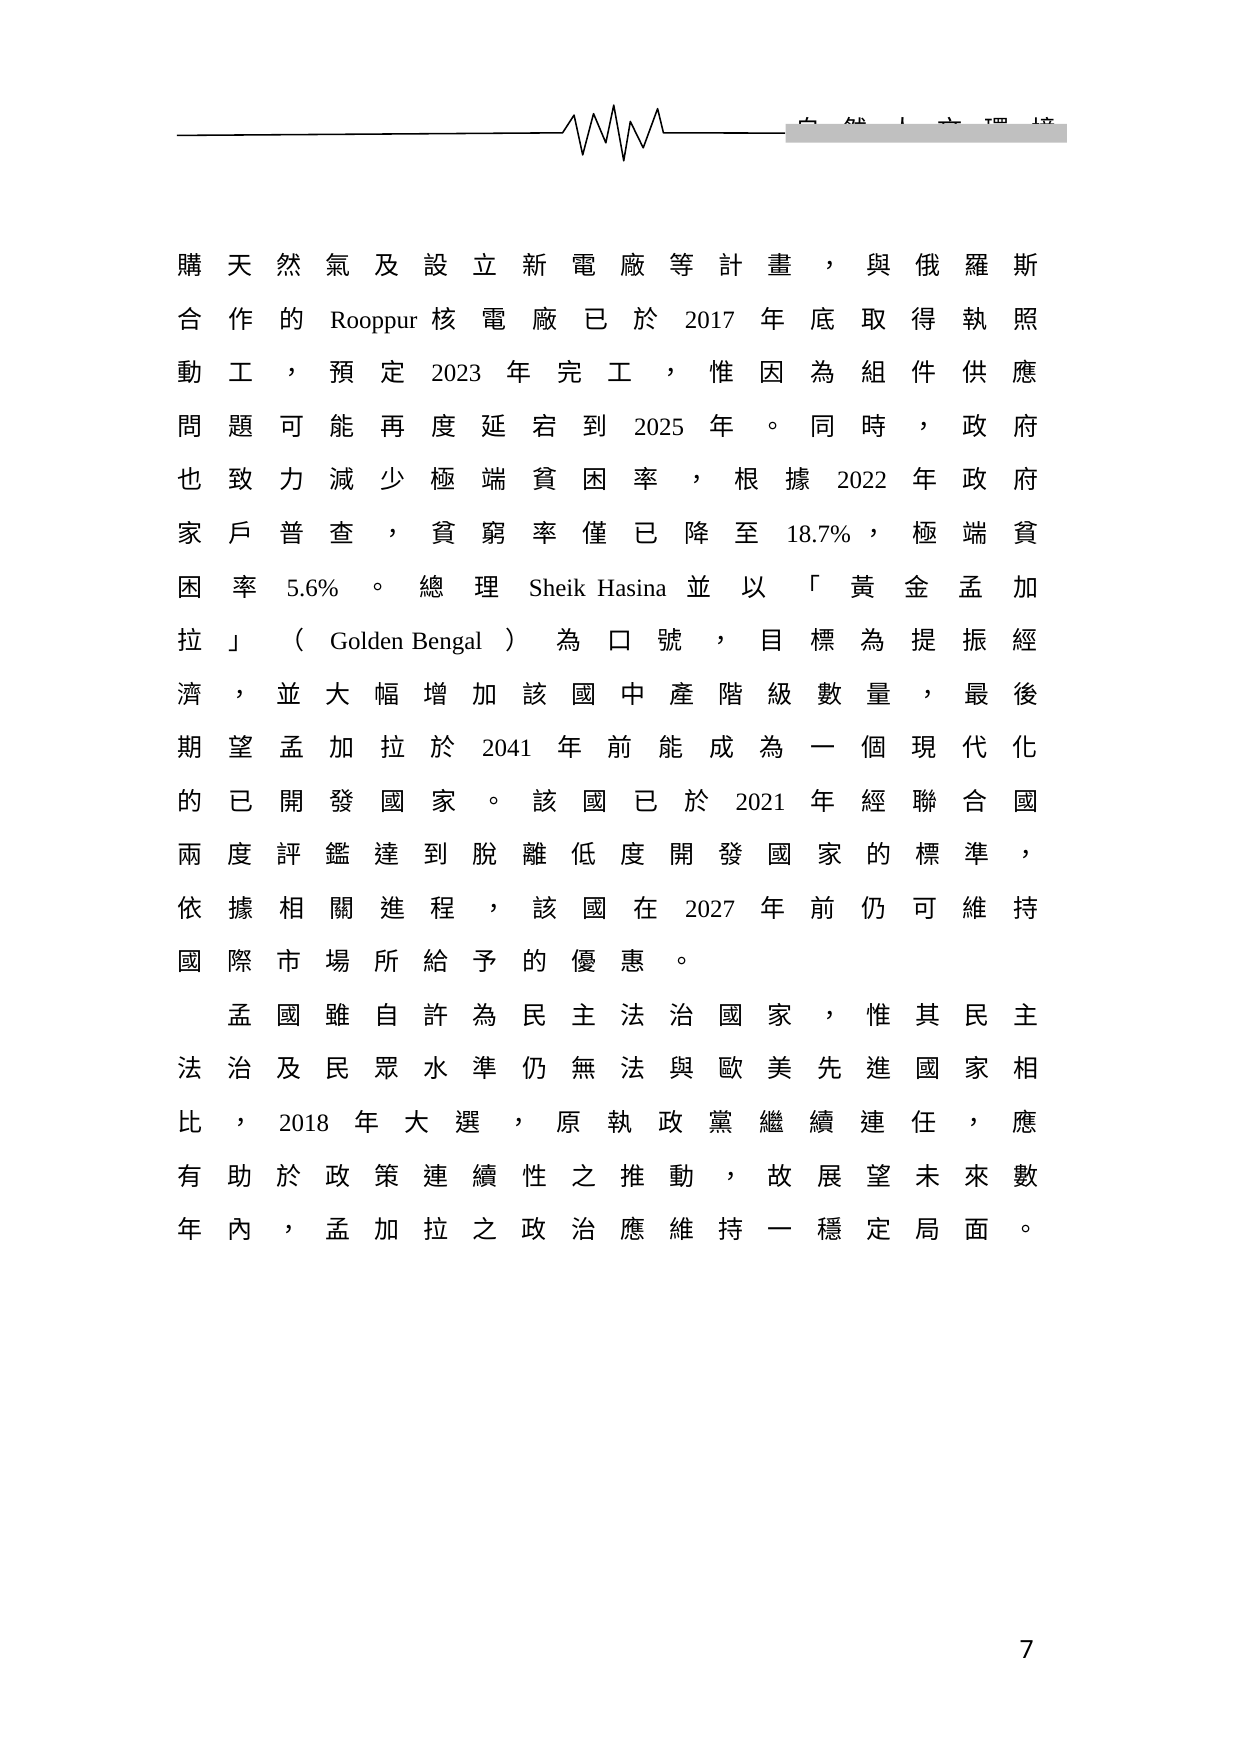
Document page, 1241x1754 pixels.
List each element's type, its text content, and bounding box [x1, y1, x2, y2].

text 孟國雖自許為民主法治國家，惟其民主法治及民眾水準仍無法與歐美先進國家相比，2018年大選，原執政黨繼續連任，應有助於政策連續性之推動，故展望未來數年內，孟加拉之政治應維持一穩定局面。 [178, 987, 1063, 1254]
text 與此同時，政府也向鄰國印度、尼泊爾購買電力，以解決該國電力嚴重缺乏問題，該國政府於2022年3月最大火力電廠投入運轉後宣布達成全國電網100%覆蓋率目標；並期望透過電子化發展以提升該國之競爭力。此外政府加強提升改善該國基礎建設，提升吉大港及Mongla等2大港口的效率，總長6.15公里的 Padma大橋到路段已於2022年6月25日通車，縮短大西南地區與首都經濟圈間的通勤時間。達卡市的捷運線與高架快速公路均已投入建設中，捷運6號線部分路段在2022年12月正式營運，2023年3月底，Uttara-Agargaon現的9個車站均已開放運轉。號稱該國運輸工程最大投資，包含地下化與高架的1號線也自2023年2月初動工。現任政府也非常注重能源短缺問題並大量注資採購天然氣及設立新電廠等計畫，與俄羅斯合作的Rooppur 核電廠已於2017年底取得執照動工，預定2023年完工，惟因為組件供應問題可能再度延宕到2025年。同時，政府也致力減少極端貧困率，根據2022年政府家戶普查，貧窮率僅已降至18.7%，極端貧困率5.6%。總理Sheik Hasina並以「黃金孟加拉」（Golden Bengal）為口號，目標為提振經濟，並大幅增加該國中產階級數量，最後期望孟加拉於2041年前能成為一個現代化的已開發國家。該國已於2021年經聯合國兩度評鑑達到脫離低度開發國家的標準，依據相關進程，該國在2027年前仍可維持國際市場所給予的優惠。 [178, 237, 1063, 987]
